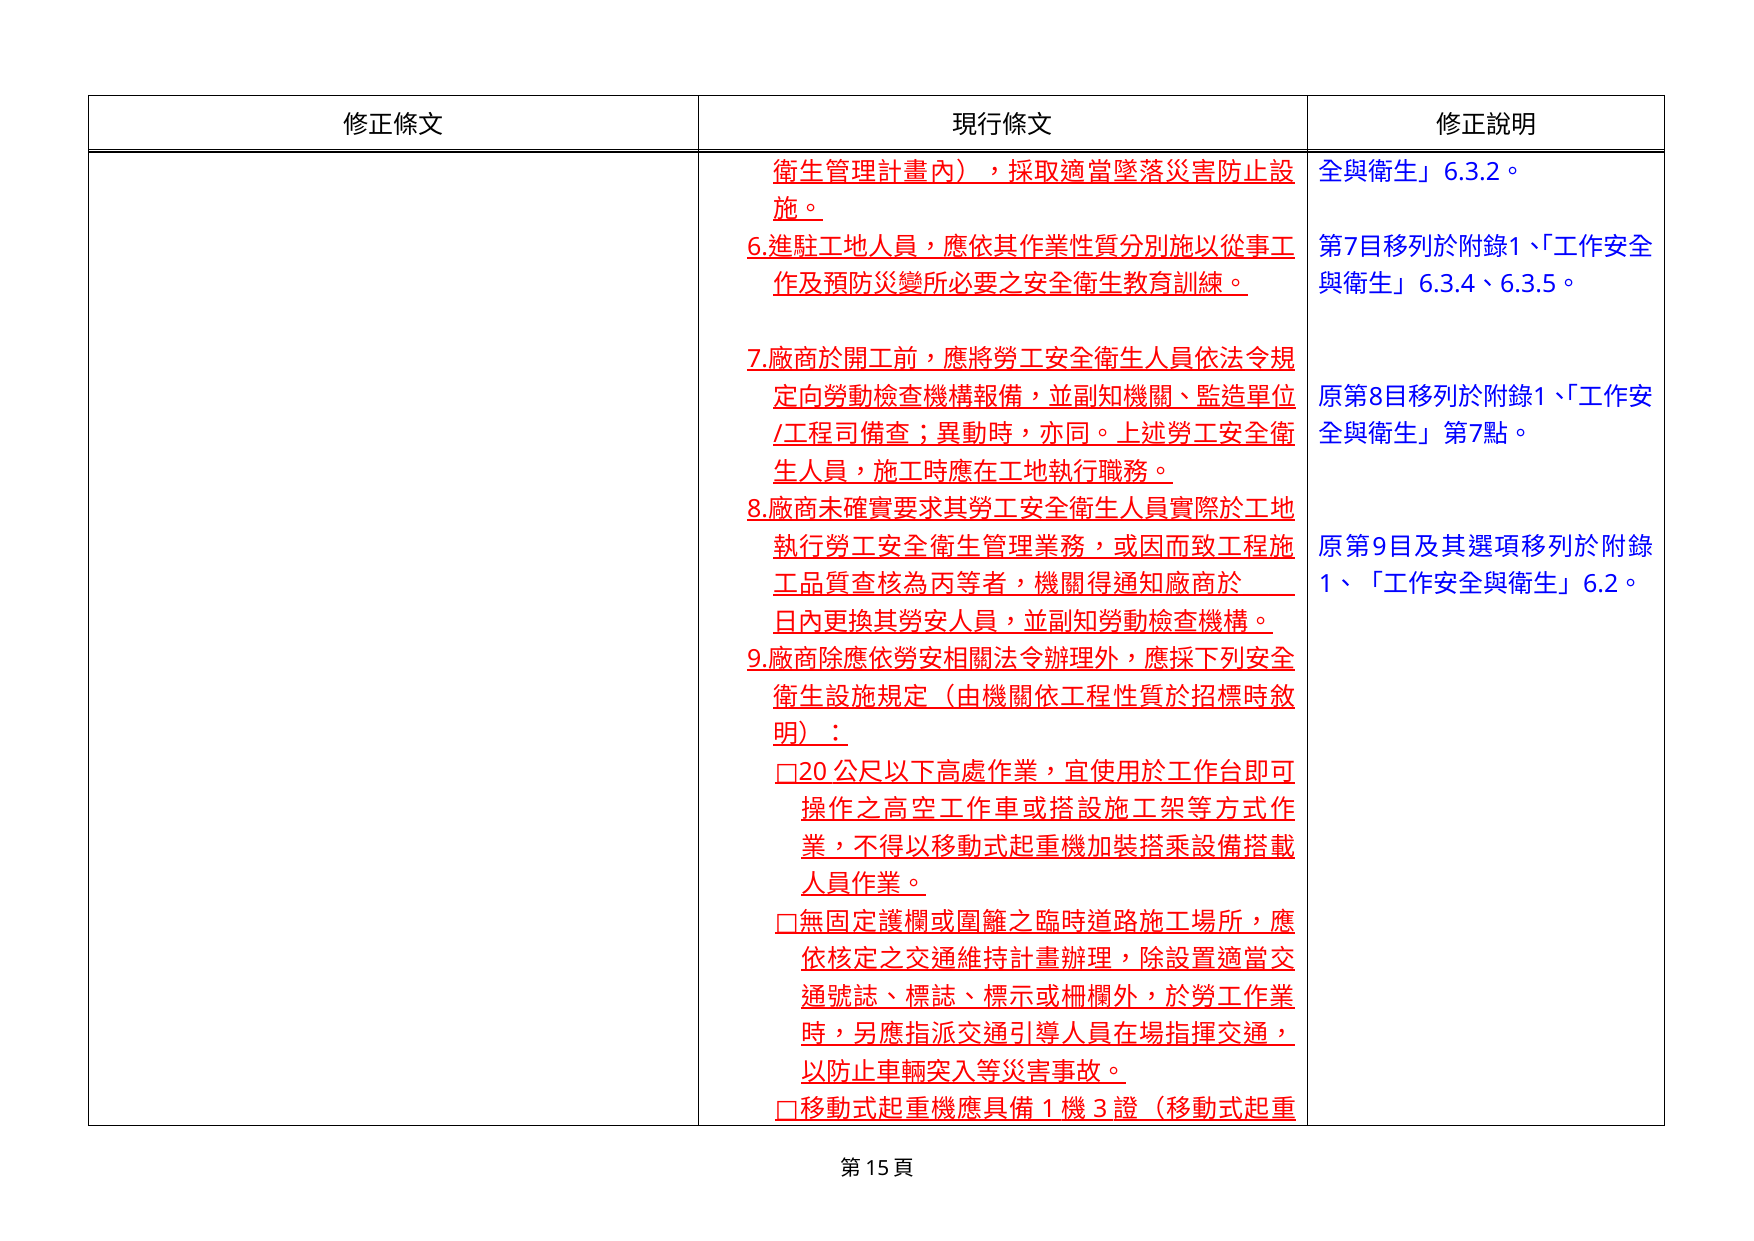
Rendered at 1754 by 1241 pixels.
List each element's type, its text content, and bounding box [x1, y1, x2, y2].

table_cell [89, 153, 698, 1125]
table_header 現行條文 [699, 96, 1307, 149]
table_cell 衛生管理計畫內），採取適當墜落災害防止設施。 6.進駐工地人員，應依其作業性質分別施以從事工作及預防災變所必要之安全衛生教育訓練。 7.廠商於開工前，應將勞工安全衛生人員依法令規定向勞動檢查機構報備，並副知機關、監造單位/工程司備查；異動時，亦同。上述勞工安全衛生人員，施工時應在工地執行職務。 8.廠商未確實要求其勞工安全衛生人員實際於工地執行勞工安全衛生管理業務，或因而致工程施工品質查核為丙等者，機關得通知廠商於＿＿日內更換其勞安人員，並副知勞動檢查機構。 9.廠商除應依勞安相關法令辦理外，應採下列安全衛生設施規定（由機關依工程性質於招標時敘明）： □20公尺以下高處作業，宜使用於工作台即可操作之高空工作車或搭設施工架等方式作業，不得以移動式起重機加裝搭乘設備搭載人員作業。 □無固定護欄或圍籬之臨時道路施工場所，應依核定之交通維持計畫辦理，除設置適當交通號誌、標誌、標示或柵欄外，於勞工作業時，另應指派交通引導人員在場指揮交通，以防止車輛突入等災害事故。 □移動式起重機應具備1機3證（移動式起重 [699, 153, 1307, 1125]
table_header 修正說明 [1308, 96, 1664, 149]
table_cell 原第1款第1目移列至附錄2、「工地管理」第1點。 原第1款第2目移列為第1款。 原第1款第3目移列為第2款，並酌修文字。 原第1款第4目移列為第3款。 原第2款移列為第4款（各目內容未修正）。 原第3款移列為第5款，並載明工作安全與衛生依附錄1辦理。 原第1目移列於附錄1、「工作安全與衛生」第1點、第2點。 原第2目移列於附錄1、「工作安全與衛生」第10點。 原第3目移列於附錄1、「工作安全與衛生」第4點，並依勞委會98年11月2日修正之「加強公共工程勞工安全衛生管理作業要點」第7點修正。 原第4目移列於附錄1、「工作安全與衛生」第5點。 原第5目移列於附錄1、「工作安全與衛生」第3點。 原第6目移列於附錄1、「工作安全與衛生」6.3.2。 第7目移列於附錄1、「工作安全與衛生」6.3.4、6.3.5。 原第8目移列於附錄1、「工作安全與衛生」第7點。 原第9目及其選項移列於附錄1、「工作安全與衛生」6.2。 原第10目移列於附錄1、「工作安全與衛生」第12點。 原第4款及其各目內容移列至附錄2、「工地管理」第3點。 原第5款及其各目內容移列至附錄2、「工地管理」第4點。 原第8款及其各目內容移列至附錄2、「工地管理」第5點。 於第8款載明廠商之工地管理依附錄2辦理。 刪除「埋藏」2字。 原第11款移列至第18條第13款。 原第12款移列至第18條第16款。 原第13款移列至第18條第14款。 原第14款移列至第18條第15款。 原第15款移列為第11款（各目內容未修正）。 原第16款移列為第12款。文字酌作修正。 原第17款移列為第13款。 原第18款移列為第14款，並酌修文字。 原第19款移列為第15款。 原第20款移列為第16款。 原第21款移列為第17款。 原第22款移列為第18款（各目內容未修正）。 原第23款移列為第19款。 原第24款移列為第20款。 原第25款移列為第21款。 原第26款移列至附錄2、「工地管理」第6點。 原第27款、第28款合併移列至附錄2、「工地管理」第7點。 原第29款移列為第22款（選項內容未修正）。 原第30款及其選項內容移列至附錄2、「工地管理」第8點。 原第31款移列為第23款。 原選項移列至第5條第1款第2目之(6)。 本款修正為二選項，機關得將營建土石方部分另案招標。 原第32款移列為第24款。 原第33款移列為第25款，並比照第5款、第8款修正文字。 原第34款移列為第26款。 [1308, 153, 1664, 1125]
table_header 修正條文 [89, 96, 698, 149]
